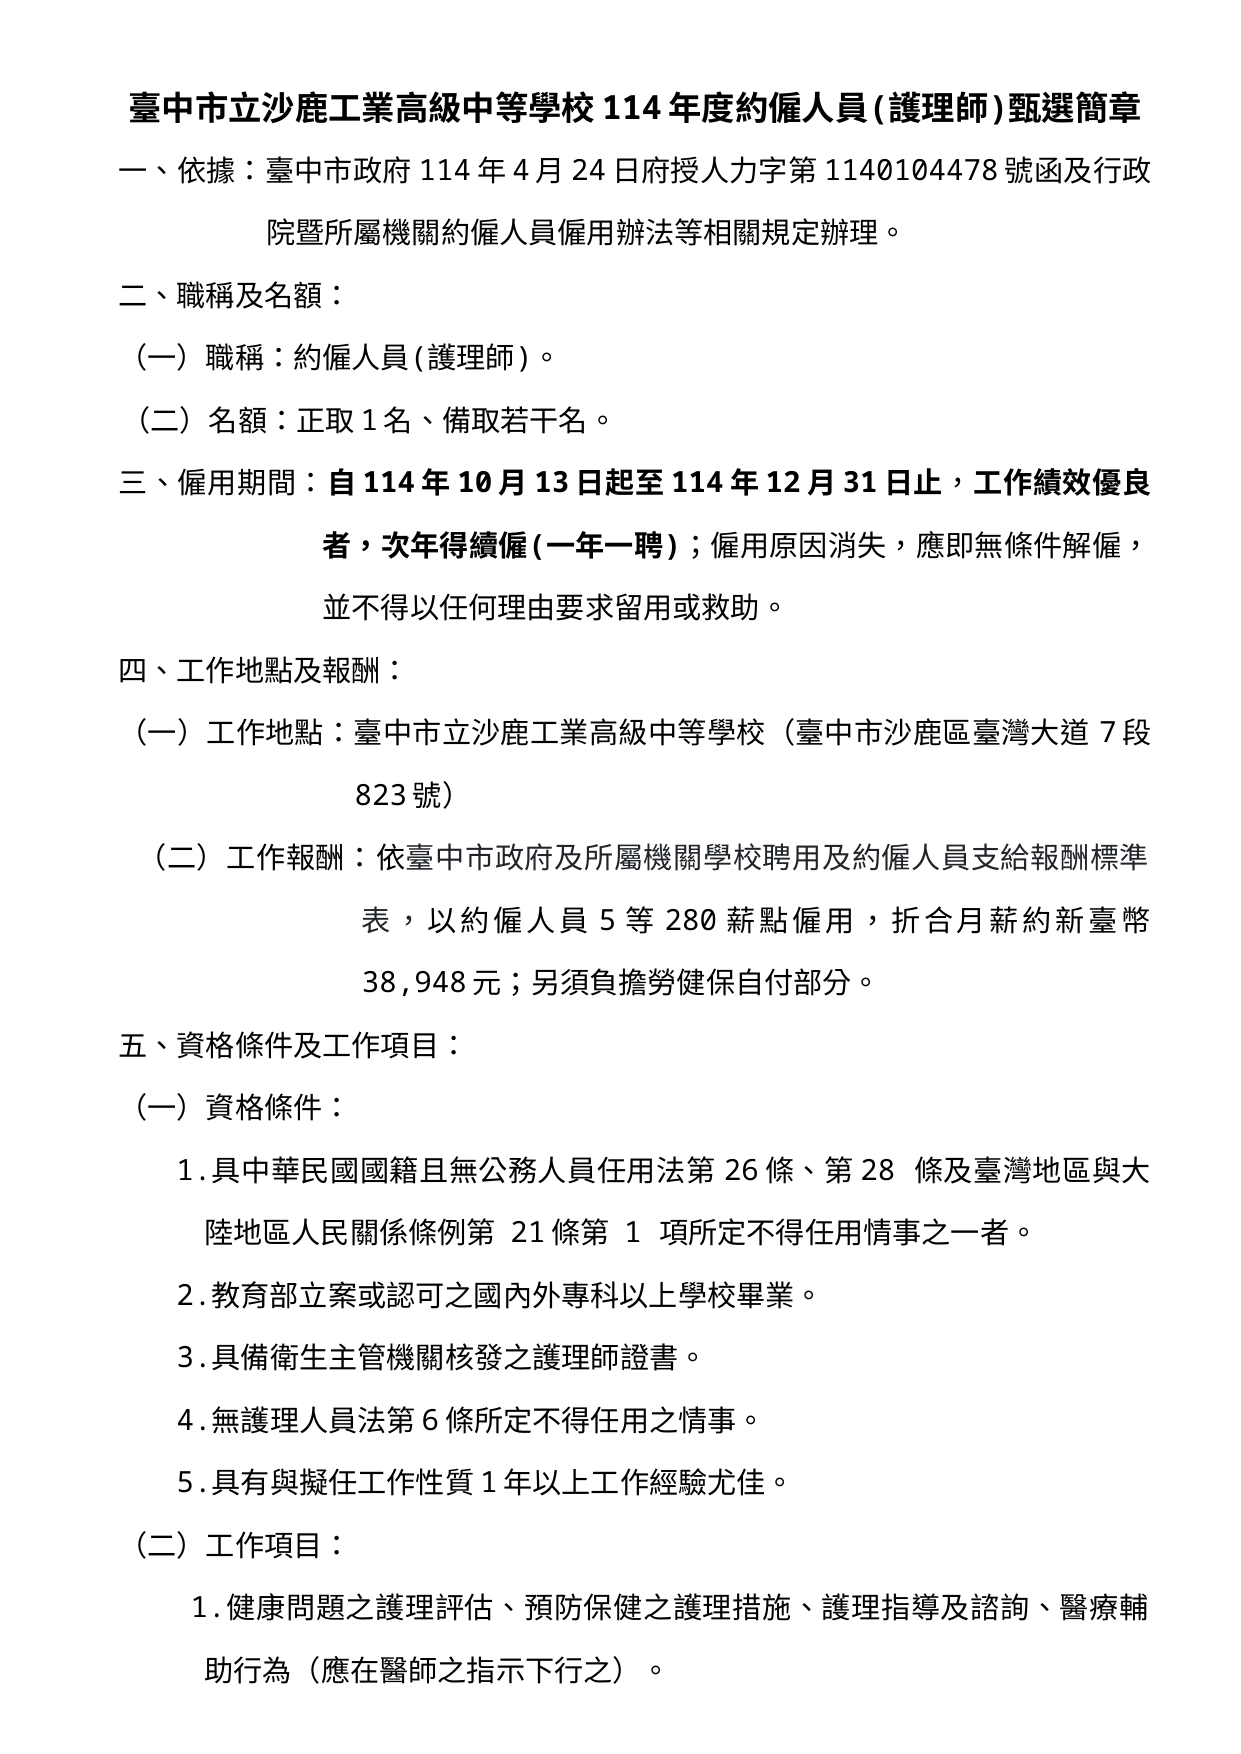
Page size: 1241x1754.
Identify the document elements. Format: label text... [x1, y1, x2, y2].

text 2.教育部立案或認可之國內外專科以上學校畢業。 [176, 1252, 1152, 1314]
text （二）工作項目： [118, 1502, 1152, 1564]
text 臺中市立沙鹿工業高級中等學校114年度約僱人員(護理師)甄選簡章 [118, 64, 1152, 127]
text 二、職稱及名額： [118, 252, 1152, 314]
text 四、工作地點及報酬： [118, 627, 1152, 689]
text （一）職稱：約僱人員(護理師)。 [118, 314, 1152, 377]
text 一、依據：臺中市政府114年4月24日府授人力字第1140104478號函及行政院暨所屬機關約僱人員僱用辦法等相關規定辦理。 [118, 127, 1152, 252]
text 1.具中華民國國籍且無公務人員任用法第26條、第28 條及臺灣地區與大陸地區人民關係條例第 21條第 1 項所定不得任用情事之一者。 [176, 1127, 1152, 1252]
text 三、僱用期間：自114年10月13日起至114年12月31日止，工作績效優良者，次年得續僱(一年一聘)；僱用原因消失，應即無條件解僱，並不得以任何理由要求留用或救助。 [118, 439, 1152, 627]
text 五、資格條件及工作項目： [118, 1002, 1152, 1064]
text 3.具備衛生主管機關核發之護理師證書。 [176, 1314, 1152, 1377]
text （二）工作報酬：依臺中市政府及所屬機關學校聘用及約僱人員支給報酬標準表，以約僱人員5等280薪點僱用，折合月薪約新臺幣38,948元；另須負擔勞健保自付部分。 [118, 814, 1152, 1002]
text （一）工作地點：臺中市立沙鹿工業高級中等學校（臺中市沙鹿區臺灣大道7段823號） [118, 689, 1152, 814]
text 1.健康問題之護理評估、預防保健之護理措施、護理指導及諮詢、醫療輔助行為（應在醫師之指示下行之）。 [118, 1564, 1152, 1689]
text 4.無護理人員法第6條所定不得任用之情事。 [176, 1377, 1152, 1439]
text （二）名額：正取1名、備取若干名。 [121, 377, 1152, 439]
text 5.具有與擬任工作性質1年以上工作經驗尤佳。 [176, 1439, 1152, 1502]
text （一）資格條件： [118, 1064, 1152, 1127]
